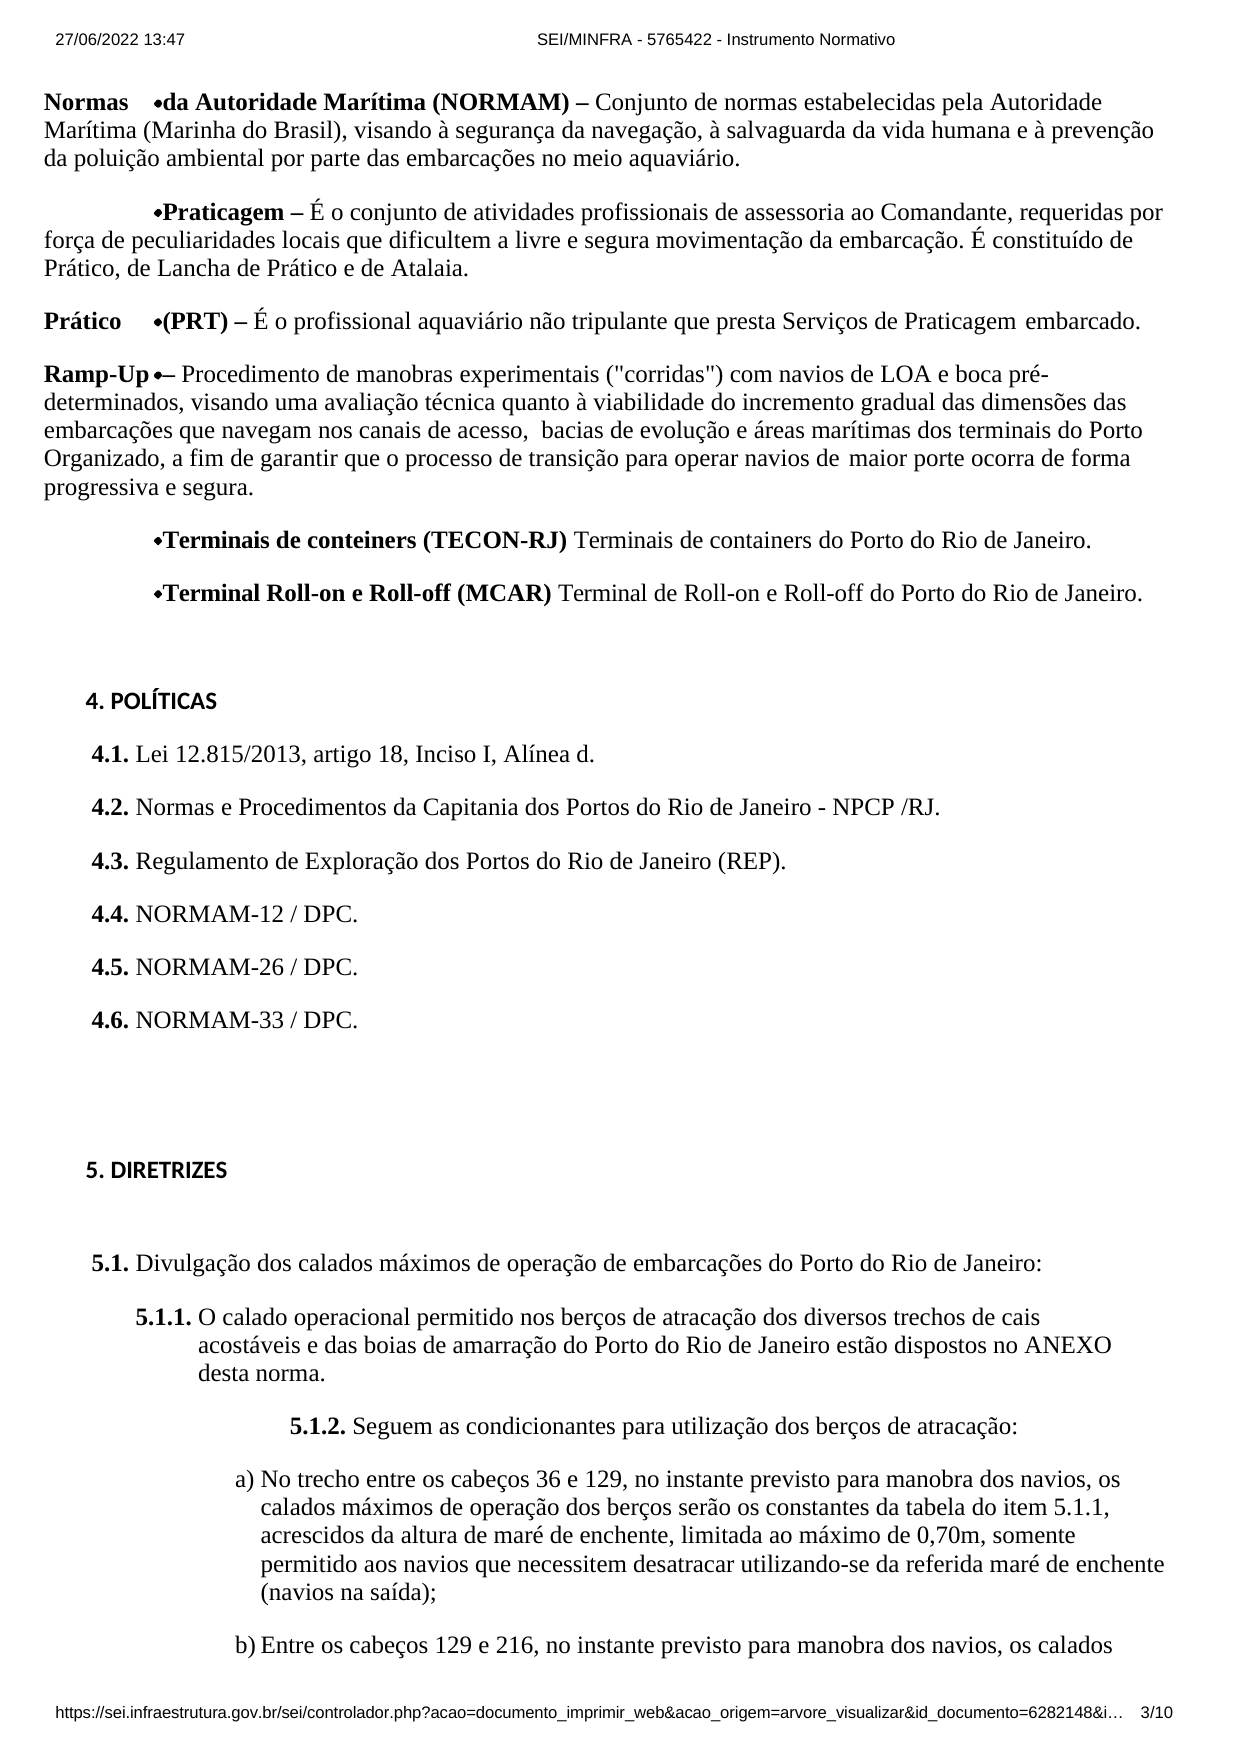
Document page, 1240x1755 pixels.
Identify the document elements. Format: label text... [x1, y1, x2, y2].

text Ramp-Up – Procedimento de manobras experimentais ("corridas") com navios de LOA e boca pré- determinados, visando uma avaliação técnica quanto à viabilidade do incremento gradual das dimensões das embarcações que navegam nos canais de acesso, bacias de evolução e áreas marítimas dos terminais do Porto Organizado, a fim de garantir que o processo de transição para operar navios de maior porte ocorra de forma progressiva e segura. [44, 360, 1171, 501]
list Seguem as condicionantes para utilização dos berços de atracação: [289, 1411, 1196, 1440]
text Terminal Roll-on e Roll-off (MCAR) Terminal de Roll-on e Roll-off do Porto do Rio de Janeiro. [135, 578, 1196, 607]
list No trecho entre os cabeços 36 e 129, no instante previsto para manobra dos navios, os calados máximos de operação dos berços serão os constantes da tabela do item 5.1.1, acrescidos da altura de maré de enchente, limitada ao máximo de 0,70m, somente permitido aos navios que necessitem desatracar utilizando-se da referida maré de enchente (navios na saída); [235, 1465, 1166, 1606]
list NORMAM-33 / DPC. [91, 1005, 1196, 1034]
text Praticagem – É o conjunto de atividades profissionais de assessoria ao Comandante, requeridas por força de peculiaridades locais que dificultem a livre e segura movimentação da embarcação. É constituído de Prático, de Lancha de Prático e de Atalaia. [44, 197, 1176, 282]
list Regulamento de Exploração dos Portos do Rio de Janeiro (REP). [91, 846, 1196, 874]
text Terminais de conteiners (TECON-RJ) Terminais de containers do Porto do Rio de Janeiro. [135, 525, 1196, 553]
text Prático (PRT) – É o profissional aquaviário não tripulante que presta Serviços de Praticagem embarcado. [44, 307, 1171, 335]
text 5. DIRETRIZES [85, 1154, 1156, 1184]
list Entre os cabeços 129 e 216, no instante previsto para manobra dos navios, os calados [235, 1631, 1142, 1659]
text Normas da Autoridade Marítima (NORMAM) – Conjunto de normas estabelecidas pela Autoridade Marítima (Marinha do Brasil), visando à segurança da navegação, à salvaguarda da vida humana e à prevenção da poluição ambiental por parte das embarcações no meio aquaviário. [44, 88, 1176, 172]
list NORMAM-12 / DPC. [91, 899, 1196, 928]
list NORMAM-26 / DPC. [91, 952, 1196, 981]
list O calado operacional permitido nos berços de atracação dos diversos trechos de cais acostáveis e das boias de amarração do Porto do Rio de Janeiro estão dispostos no ANEXO desta norma. [135, 1302, 1113, 1387]
list Normas e Procedimentos da Capitania dos Portos do Rio de Janeiro - NPCP /RJ. [91, 792, 1196, 821]
list Lei 12.815/2013, artigo 18, Inciso I, Alínea d. [91, 739, 1196, 768]
list Divulgação dos calados máximos de operação de embarcações do Porto do Rio de Janeiro: [91, 1248, 1196, 1277]
text 4. POLÍTICAS [85, 686, 1156, 716]
